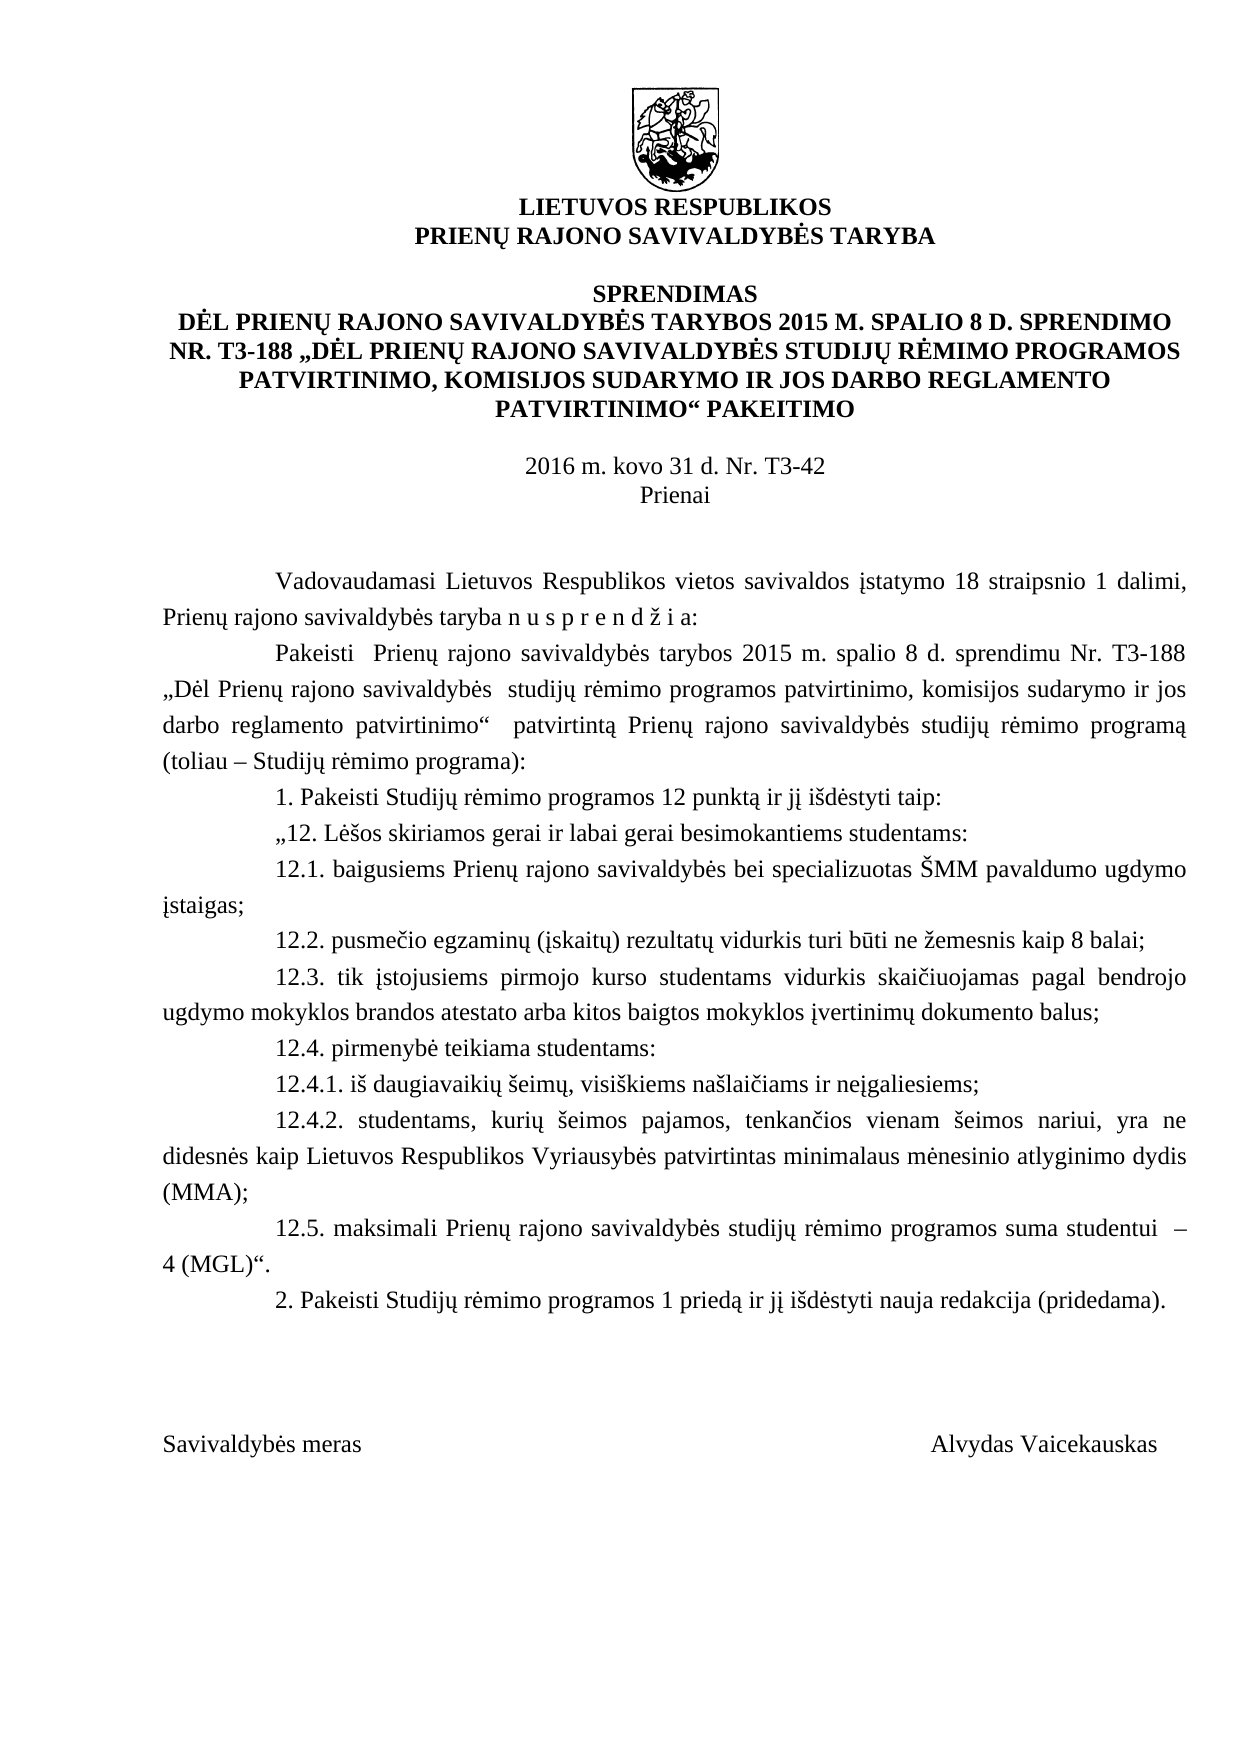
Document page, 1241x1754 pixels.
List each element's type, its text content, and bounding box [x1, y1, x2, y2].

text Vadovaudamasi Lietuvos Respublikos vietos savivaldos įstatymo 18 straipsnio 1 dalimi, Prienų rajono savivaldybės taryba n u s p r e n d ž i a: [162, 566, 1187, 631]
text 2. Pakeisti Studijų rėmimo programos 1 priedą ir jį išdėstyti nauja redakcija (pridedama). [162, 1285, 1187, 1314]
text 12.2. pusmečio egzaminų (įskaitų) rezultatų vidurkis turi būti ne žemesnis kaip 8 balai; [162, 926, 1187, 954]
text DĖL PRIENŲ RAJONO SAVIVALDYBĖS TARYBOS 2015 M. SPALIO 8 D. SPRENDIMO NR. T3-188 „DĖL PRIENŲ RAJONO SAVIVALDYBĖS STUDIJŲ RĖMIMO PROGRAMOS PATVIRTINIMO, KOMISIJOS SUDARYMO IR JOS DARBO REGLAMENTO PATVIRTINIMO“ PAKEITIMO [162, 307, 1187, 422]
text Prienai [162, 480, 1187, 509]
text 2016 m. kovo 31 d. Nr. T3-42 [162, 451, 1187, 480]
text 12.1. baigusiems Prienų rajono savivaldybės bei specializuotas ŠMM pavaldumo ugdymo įstaigas; [162, 854, 1187, 918]
text 12.5. maksimali Prienų rajono savivaldybės studijų rėmimo programos suma studentui – 4 (MGL)“. [162, 1213, 1187, 1278]
text PRIENŲ RAJONO SAVIVALDYBĖS TARYBA [162, 221, 1187, 250]
text 12.3. tik įstojusiems pirmojo kurso studentams vidurkis skaičiuojamas pagal bendrojo ugdymo mokyklos brandos atestato arba kitos baigtos mokyklos įvertinimų dokumento balus; [162, 962, 1187, 1026]
text 12.4.1. iš daugiavaikių šeimų, visiškiems našlaičiams ir neįgaliesiems; [162, 1069, 1187, 1098]
text Savivaldybės meras Alvydas Vaicekauskas [162, 1429, 1187, 1457]
text „12. Lėšos skiriamos gerai ir labai gerai besimokantiems studentams: [162, 818, 1187, 847]
text LIETUVOS RESPUBLIKOS [162, 192, 1187, 221]
text 1. Pakeisti Studijų rėmimo programos 12 punktą ir jį išdėstyti taip: [162, 782, 1187, 811]
text SPRENDIMAS [162, 279, 1187, 307]
text Pakeisti Prienų rajono savivaldybės tarybos 2015 m. spalio 8 d. sprendimu Nr. T3-188 „Dėl Prienų rajono savivaldybės studijų rėmimo programos patvirtinimo, komisijos sudarymo ir jos darbo reglamento patvirtinimo“ patvirtintą Prienų rajono savivaldybės studijų rėmimo programą (toliau – Studijų rėmimo programa): [162, 638, 1187, 775]
text 12.4. pirmenybė teikiama studentams: [162, 1033, 1187, 1062]
text 12.4.2. studentams, kurių šeimos pajamos, tenkančios vienam šeimos nariui, yra ne didesnės kaip Lietuvos Respublikos Vyriausybės patvirtintas minimalaus mėnesinio atlyginimo dydis (MMA); [162, 1105, 1187, 1206]
